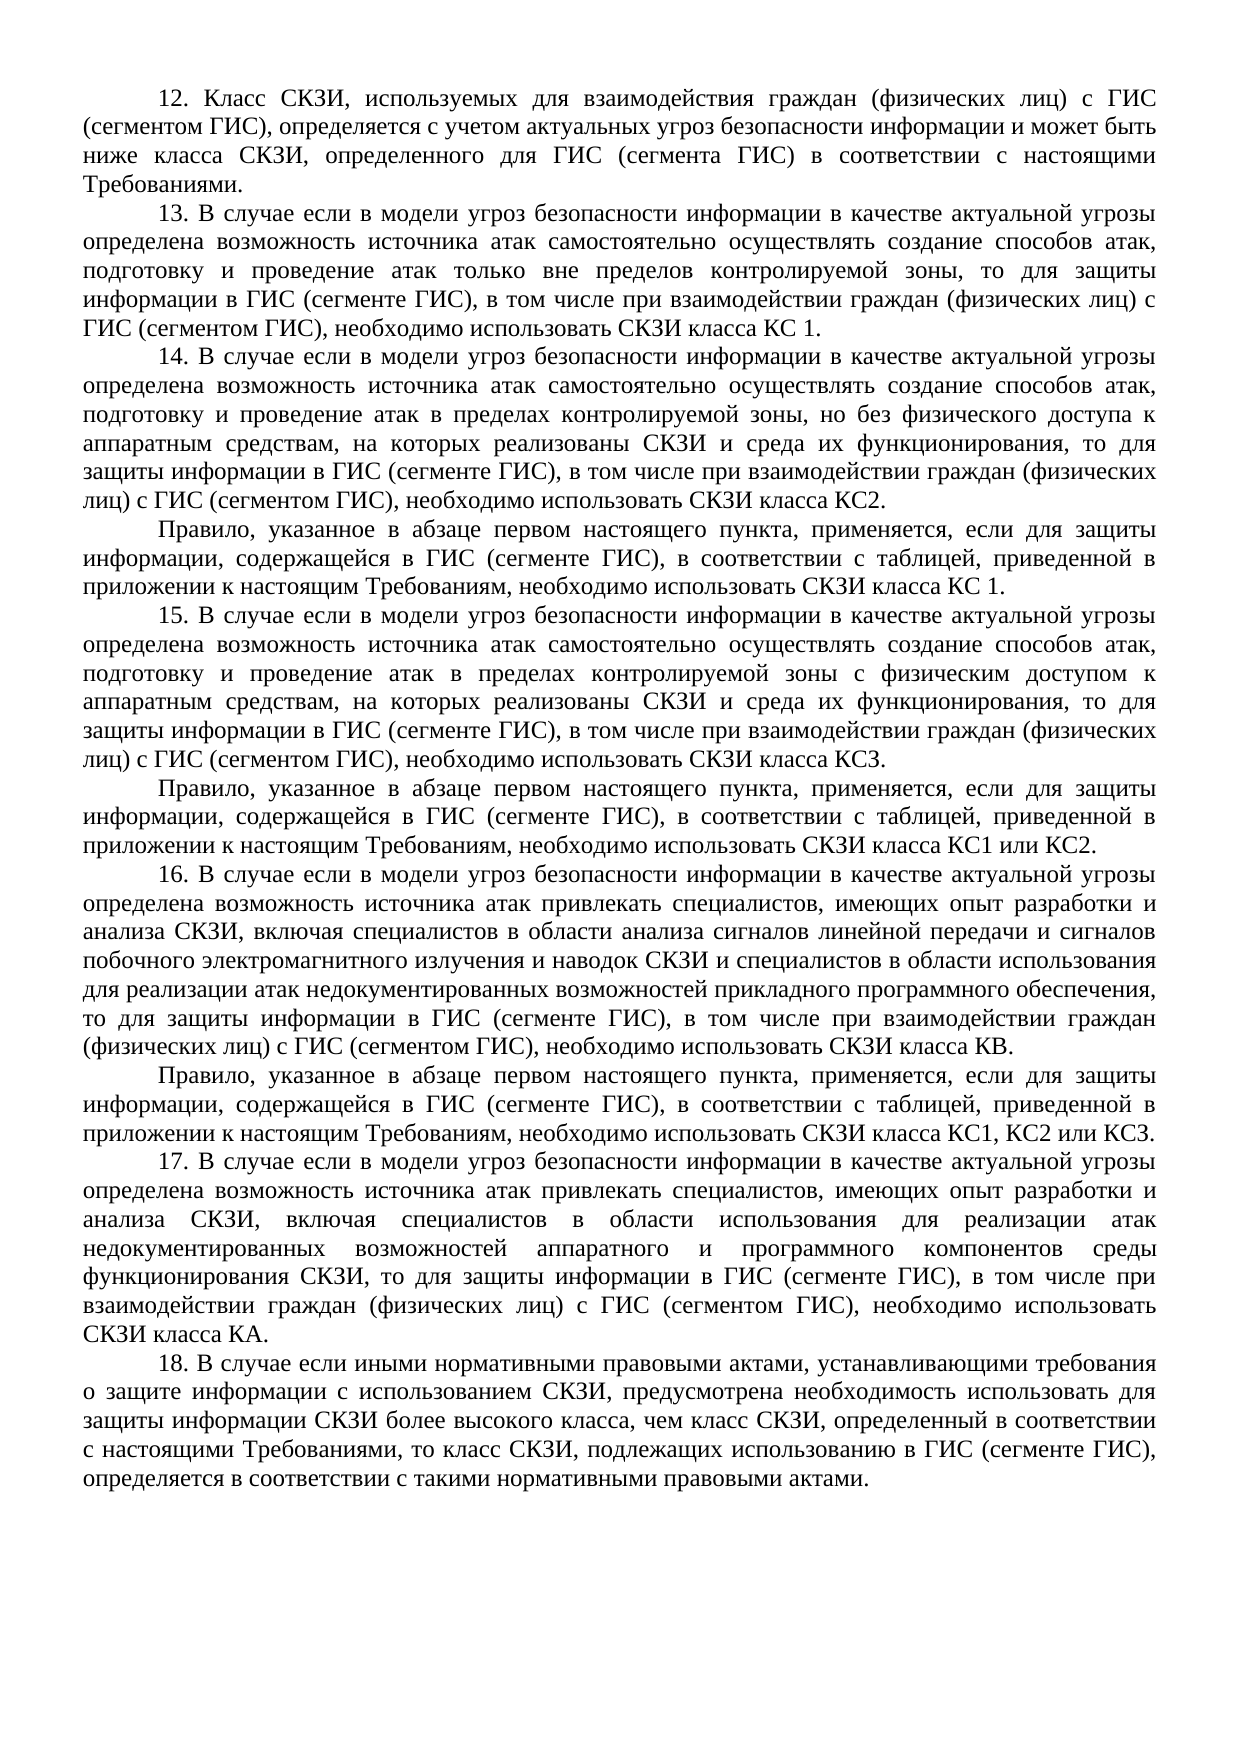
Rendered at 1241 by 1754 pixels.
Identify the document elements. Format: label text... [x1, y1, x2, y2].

text Правило, указанное в абзаце первом настоящего пункта, применяется, если для защиты информации, содержащейся в ГИС (сегменте ГИС), в соответствии с таблицей, приведенной в приложении к настоящим Требованиям, необходимо использовать СКЗИ класса КС 1. [83, 514, 1157, 600]
text 17. В случае если в модели угроз безопасности информации в качестве актуальной угрозы определена возможность источника атак привлекать специалистов, имеющих опыт разработки и анализа СКЗИ, включая специалистов в области использования для реализации атак недокументированных возможностей аппаратного и программного компонентов среды функционирования СКЗИ, то для защиты информации в ГИС (сегменте ГИС), в том числе при взаимодействии граждан (физических лиц) с ГИС (сегментом ГИС), необходимо использовать СКЗИ класса КА. [83, 1146, 1157, 1348]
text 12. Класс СКЗИ, используемых для взаимодействия граждан (физических лиц) с ГИС (сегментом ГИС), определяется с учетом актуальных угроз безопасности информации и может быть ниже класса СКЗИ, определенного для ГИС (сегмента ГИС) в соответствии с настоящими Требованиями. [83, 83, 1157, 198]
text Правило, указанное в абзаце первом настоящего пункта, применяется, если для защиты информации, содержащейся в ГИС (сегменте ГИС), в соответствии с таблицей, приведенной в приложении к настоящим Требованиям, необходимо использовать СКЗИ класса КС1, КС2 или КСЗ. [83, 1060, 1157, 1146]
text 15. В случае если в модели угроз безопасности информации в качестве актуальной угрозы определена возможность источника атак самостоятельно осуществлять создание способов атак, подготовку и проведение атак в пределах контролируемой зоны с физическим доступом к аппаратным средствам, на которых реализованы СКЗИ и среда их функционирования, то для защиты информации в ГИС (сегменте ГИС), в том числе при взаимодействии граждан (физических лиц) с ГИС (сегментом ГИС), необходимо использовать СКЗИ класса КСЗ. [83, 600, 1157, 773]
text Правило, указанное в абзаце первом настоящего пункта, применяется, если для защиты информации, содержащейся в ГИС (сегменте ГИС), в соответствии с таблицей, приведенной в приложении к настоящим Требованиям, необходимо использовать СКЗИ класса КС1 или КС2. [83, 773, 1157, 859]
text 13. В случае если в модели угроз безопасности информации в качестве актуальной угрозы определена возможность источника атак самостоятельно осуществлять создание способов атак, подготовку и проведение атак только вне пределов контролируемой зоны, то для защиты информации в ГИС (сегменте ГИС), в том числе при взаимодействии граждан (физических лиц) с ГИС (сегментом ГИС), необходимо использовать СКЗИ класса КС 1. [83, 198, 1157, 341]
text 16. В случае если в модели угроз безопасности информации в качестве актуальной угрозы определена возможность источника атак привлекать специалистов, имеющих опыт разработки и анализа СКЗИ, включая специалистов в области анализа сигналов линейной передачи и сигналов побочного электромагнитного излучения и наводок СКЗИ и специалистов в области использования для реализации атак недокументированных возможностей прикладного программного обеспечения, то для защиты информации в ГИС (сегменте ГИС), в том числе при взаимодействии граждан (физических лиц) с ГИС (сегментом ГИС), необходимо использовать СКЗИ класса КВ. [83, 859, 1157, 1060]
text 18. В случае если иными нормативными правовыми актами, устанавливающими требования о защите информации с использованием СКЗИ, предусмотрена необходимость использовать для защиты информации СКЗИ более высокого класса, чем класс СКЗИ, определенный в соответствии с настоящими Требованиями, то класс СКЗИ, подлежащих использованию в ГИС (сегменте ГИС), определяется в соответствии с такими нормативными правовыми актами. [83, 1348, 1157, 1491]
text 14. В случае если в модели угроз безопасности информации в качестве актуальной угрозы определена возможность источника атак самостоятельно осуществлять создание способов атак, подготовку и проведение атак в пределах контролируемой зоны, но без физического доступа к аппаратным средствам, на которых реализованы СКЗИ и среда их функционирования, то для защиты информации в ГИС (сегменте ГИС), в том числе при взаимодействии граждан (физических лиц) с ГИС (сегментом ГИС), необходимо использовать СКЗИ класса КС2. [83, 341, 1157, 514]
